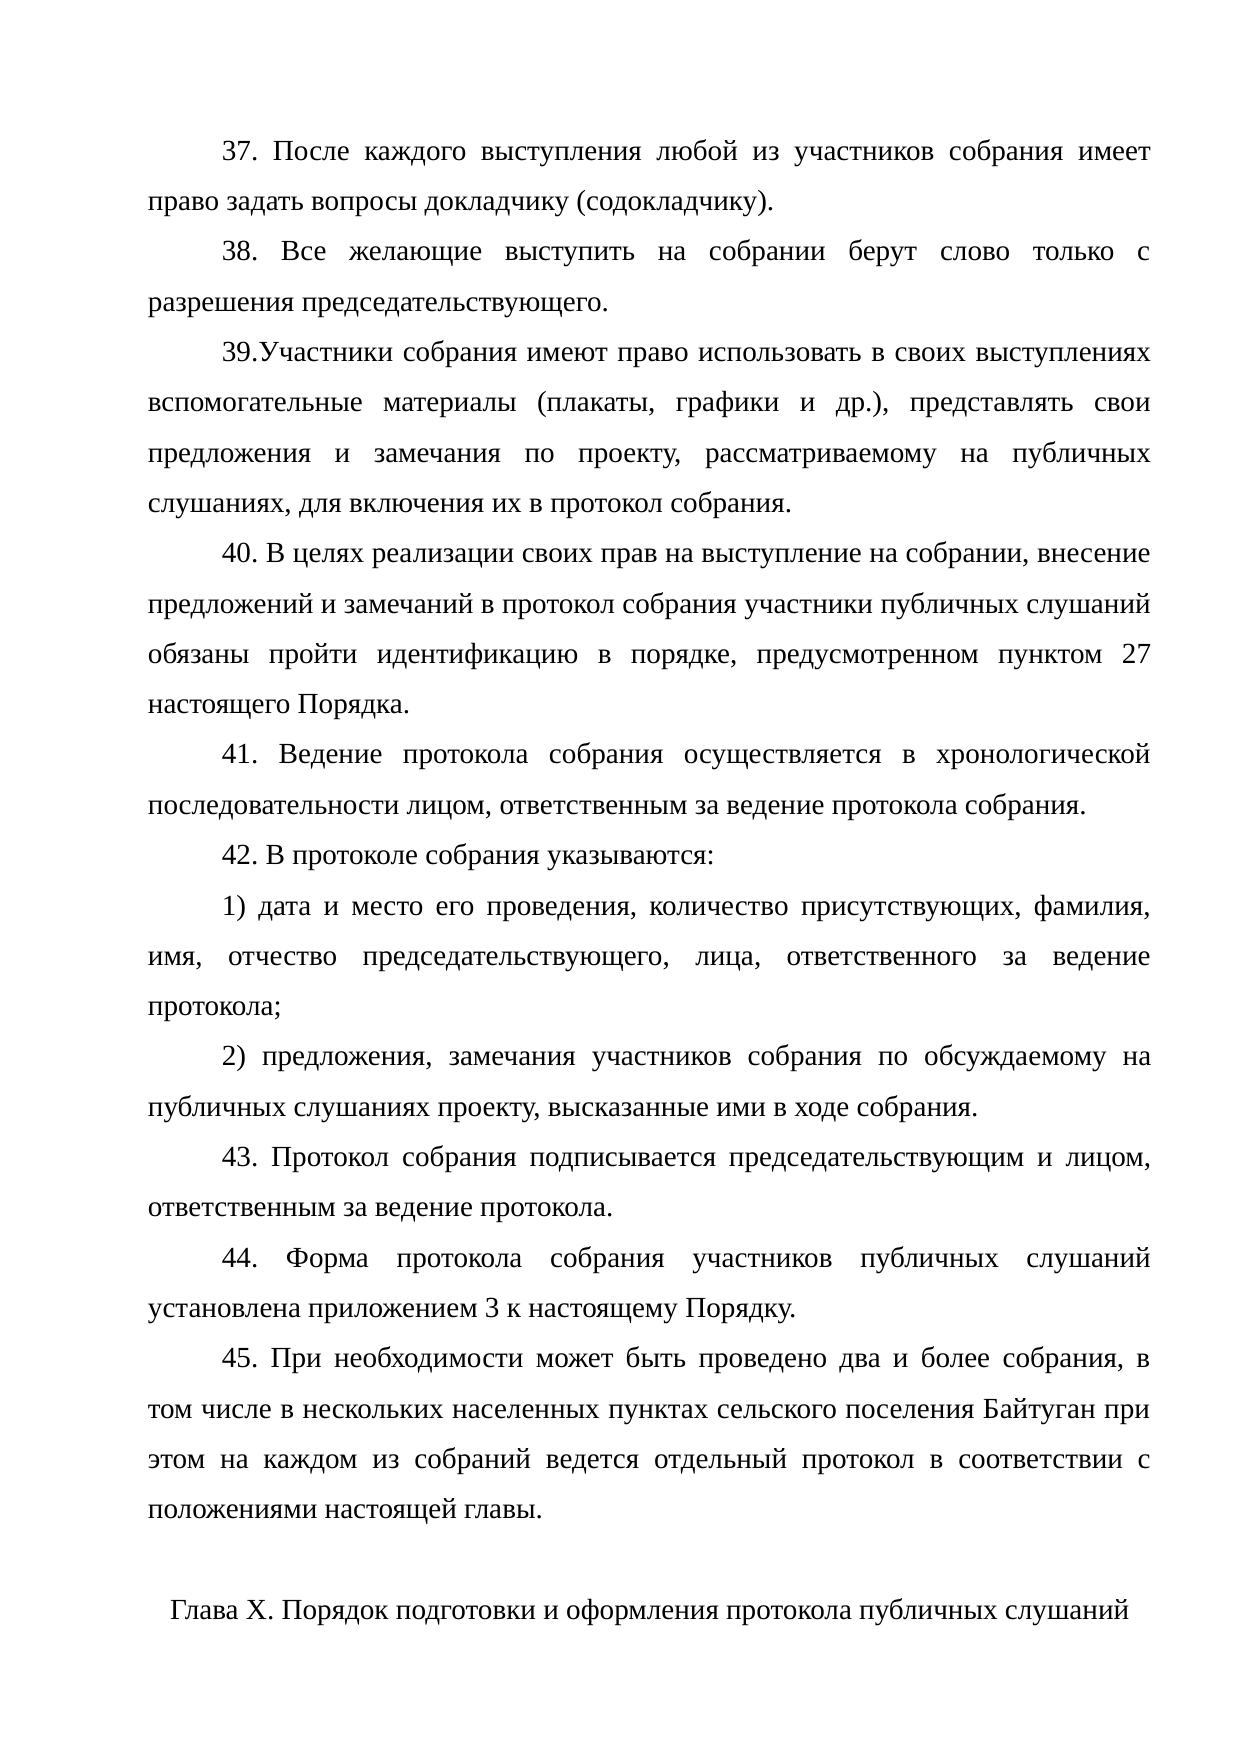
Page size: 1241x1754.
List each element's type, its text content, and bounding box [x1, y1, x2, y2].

text 44. Форма протокола собрания участников публичных слушаний установлена приложением 3 к настоящему Порядку. [148, 1240, 1152, 1324]
text 38. Все желающие выступить на собрании берут слово только с разрешения председательствующего. [148, 233, 1152, 317]
text 41. Ведение протокола собрания осуществляется в хронологической последовательности лицом, ответственным за ведение протокола собрания. [148, 737, 1152, 821]
text 39.Участники собрания имеют право использовать в своих выступлениях вспомогательные материалы (плакаты, графики и др.), представлять свои предложения и замечания по проекту, рассматриваемому на публичных слушаниях, для включения их в протокол собрания. [148, 334, 1152, 519]
text 40. В целях реализации своих прав на выступление на собрании, внесение предложений и замечаний в протокол собрания участники публичных слушаний обязаны пройти идентификацию в порядке, предусмотренном пунктом 27 настоящего Порядка. [148, 535, 1152, 720]
text 43. Протокол собрания подписывается председательствующим и лицом, ответственным за ведение протокола. [148, 1139, 1152, 1223]
text 42. В протоколе собрания указываются: [148, 837, 1152, 871]
text 37. После каждого выступления любой из участников собрания имеет право задать вопросы докладчику (содокладчику). [148, 133, 1152, 217]
text Глава X. Порядок подготовки и оформления протокола публичных слушаний [148, 1592, 1152, 1626]
text 1) дата и место его проведения, количество присутствующих, фамилия, имя, отчество председательствующего, лица, ответственного за ведение протокола; [148, 888, 1152, 1022]
text 2) предложения, замечания участников собрания по обсуждаемому на публичных слушаниях проекту, высказанные ими в ходе собрания. [148, 1038, 1152, 1122]
text 45. При необходимости может быть проведено два и более собрания, в том числе в нескольких населенных пунктах сельского поселения Байтуган при этом на каждом из собраний ведется отдельный протокол в соответствии с положениями настоящей главы. [148, 1340, 1152, 1525]
